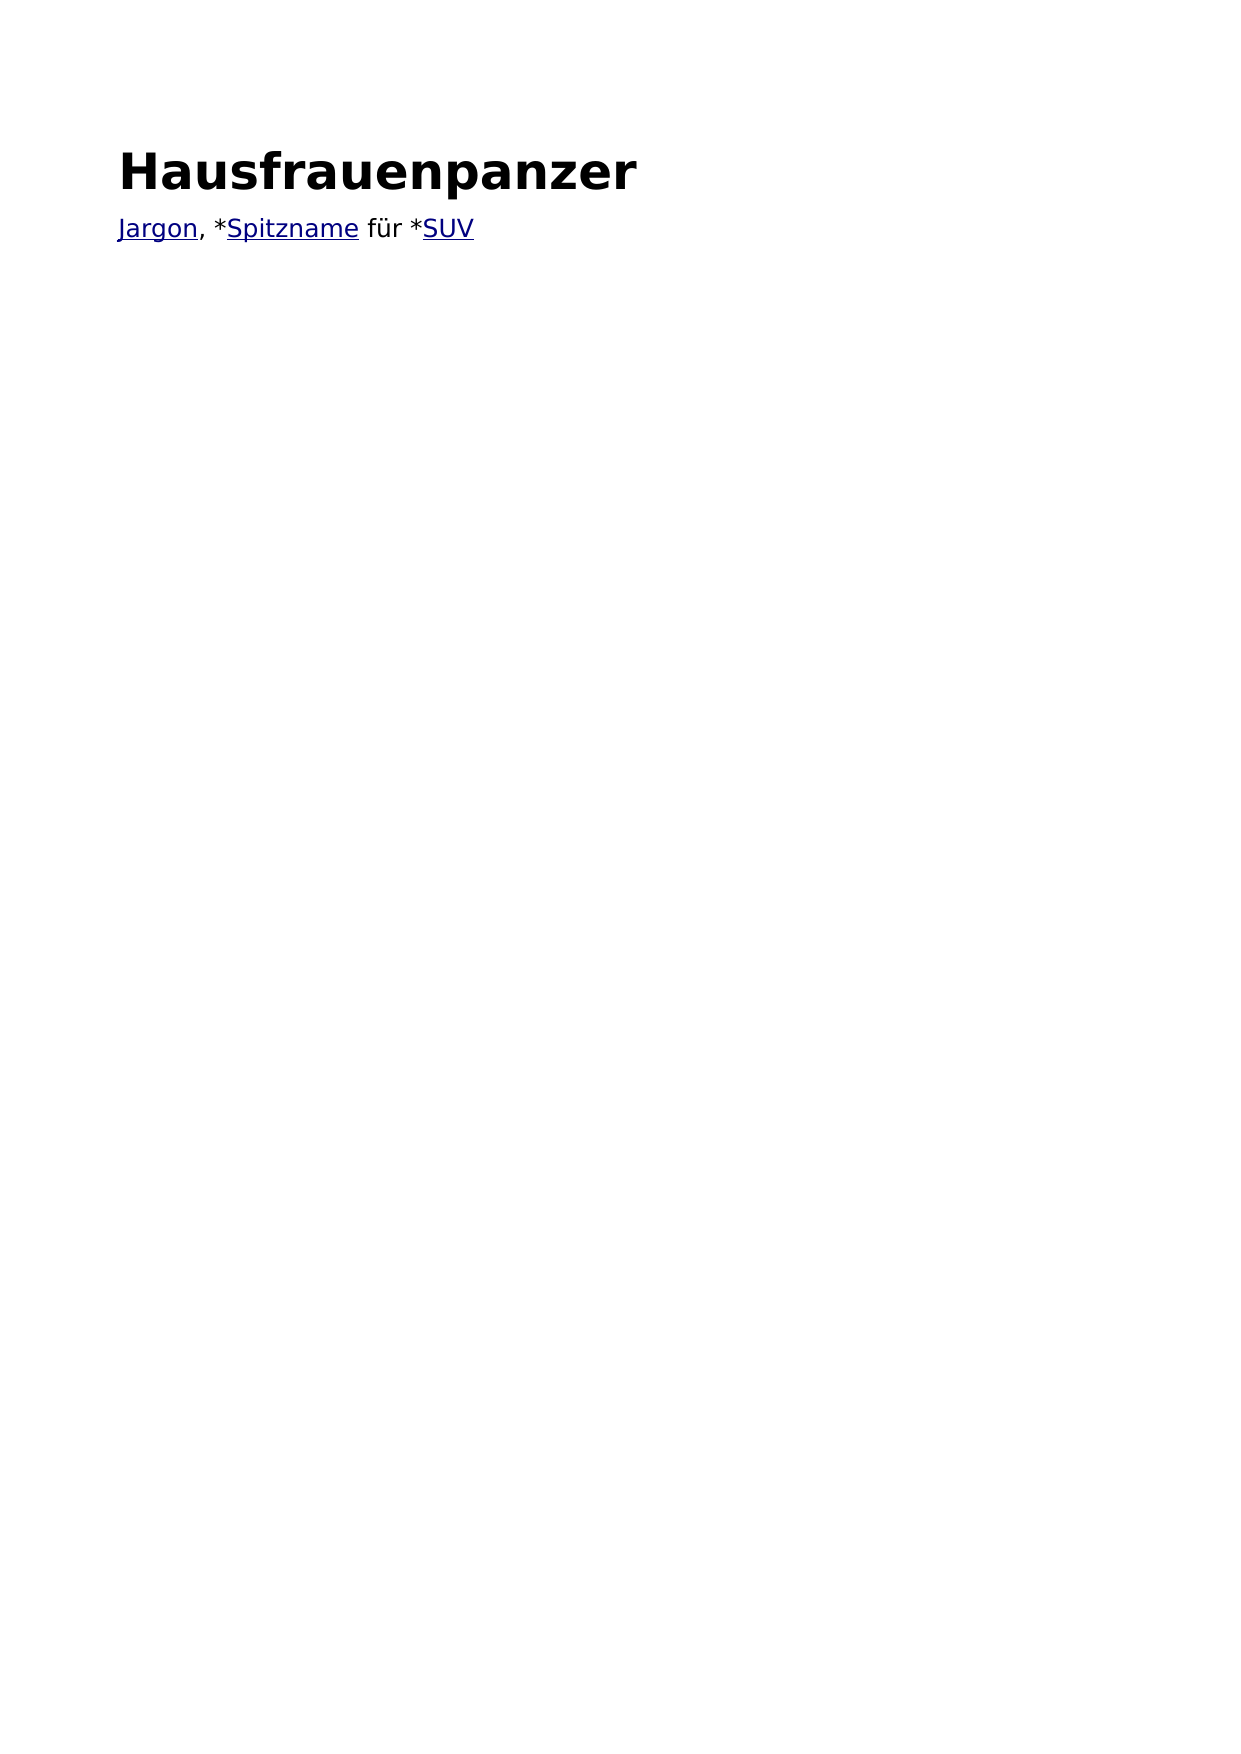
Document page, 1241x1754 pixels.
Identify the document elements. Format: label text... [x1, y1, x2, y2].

text Jargon, *Spitzname für *SUV [118, 214, 1122, 243]
subtitle Hausfrauenpanzer [118, 143, 1122, 201]
